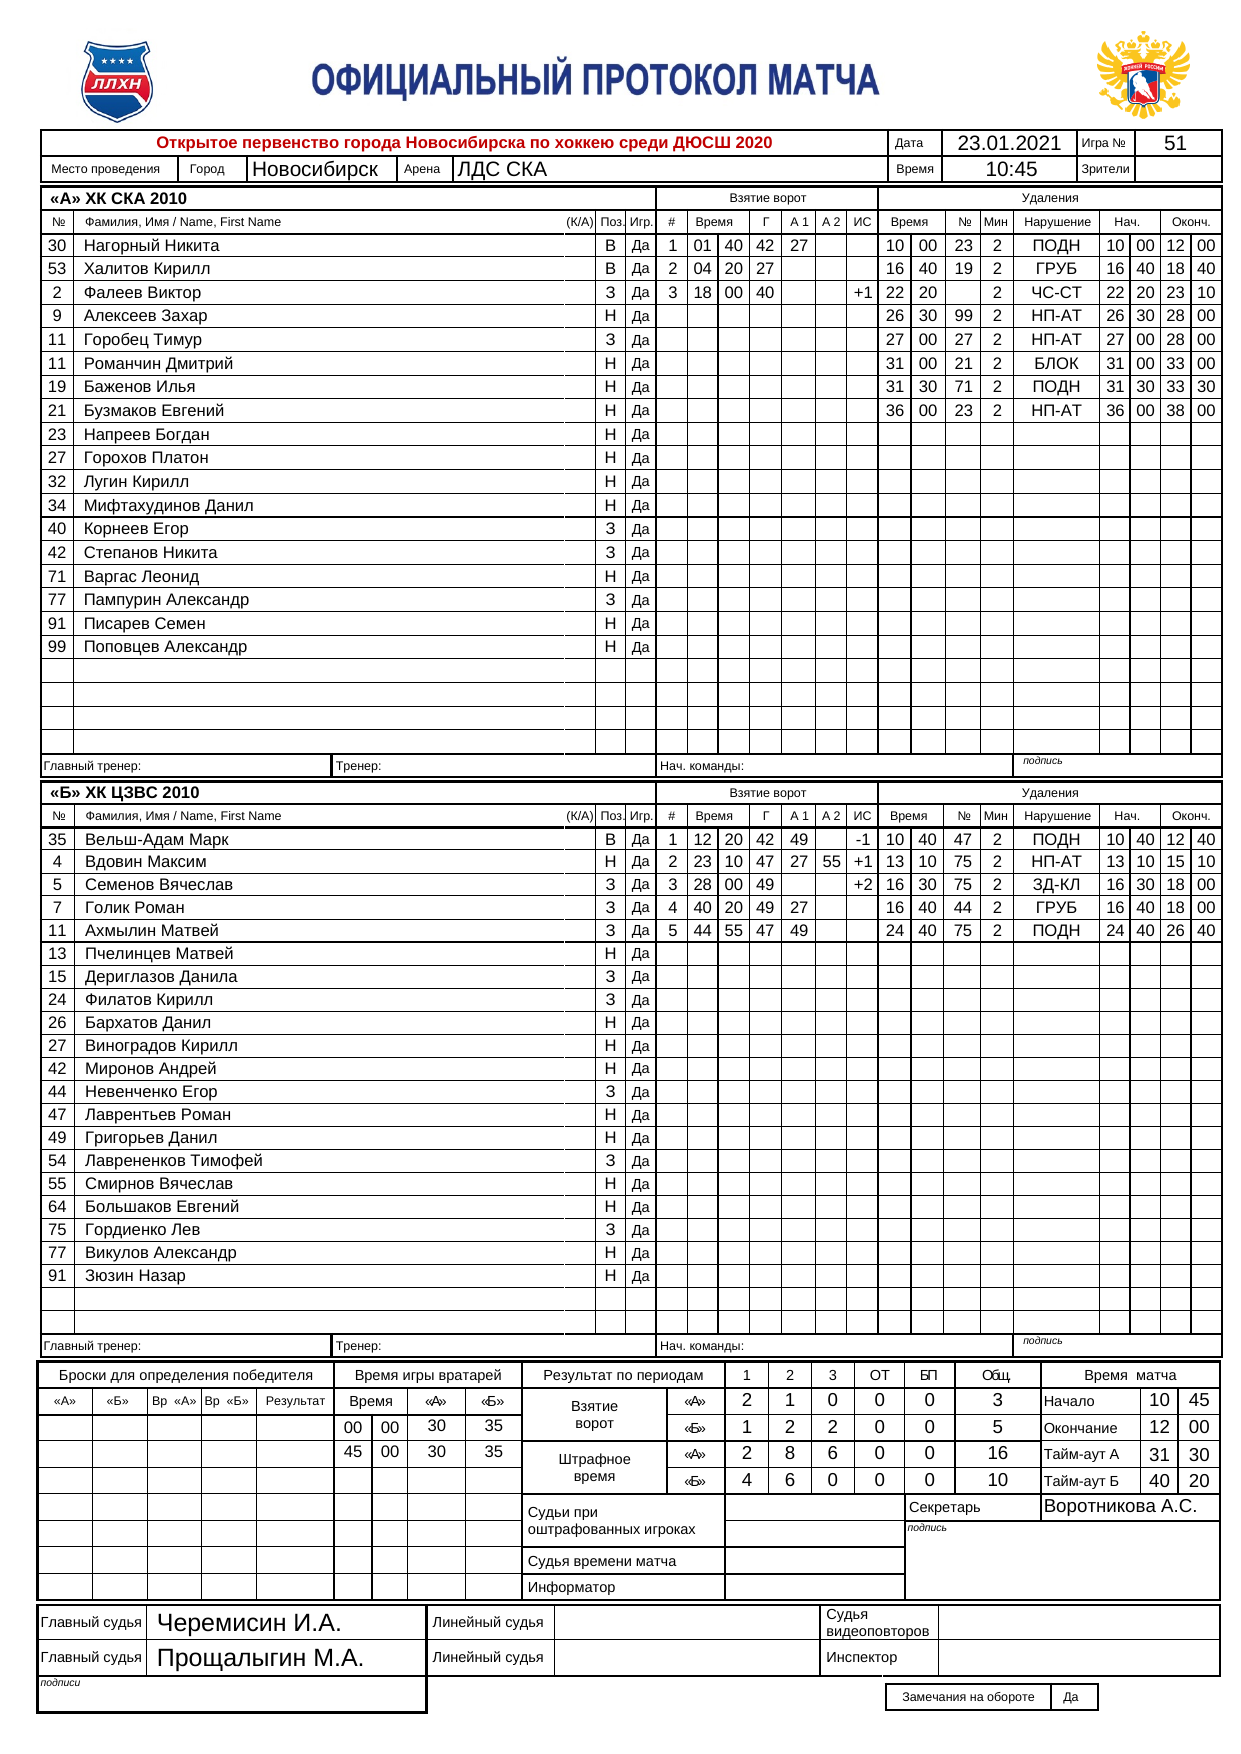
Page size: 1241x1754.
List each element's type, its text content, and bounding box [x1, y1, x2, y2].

table_header Время игры вратарей [335, 1363, 521, 1387]
table_cell 20 [1131, 281, 1160, 303]
table_cell +1 [847, 850, 877, 872]
table_cell [879, 730, 910, 753]
table_cell 12 [1161, 829, 1190, 849]
table_cell 42 [750, 235, 781, 256]
table_cell [565, 352, 595, 374]
table_cell [719, 943, 749, 964]
table_cell Невенченко Егор [75, 1081, 564, 1103]
table_cell [39, 1468, 92, 1493]
table_cell 40 [1192, 829, 1221, 849]
table_cell [879, 1288, 910, 1310]
table_cell [750, 376, 781, 398]
table_cell [782, 446, 815, 469]
table_cell [373, 1494, 407, 1520]
table_cell [596, 707, 625, 729]
table_cell [847, 588, 877, 611]
table_cell [847, 683, 877, 706]
table_cell [1161, 518, 1190, 540]
table_cell 26 [1161, 920, 1190, 941]
table_cell [750, 683, 781, 706]
table_cell 40 [1141, 1468, 1177, 1493]
table_cell [1161, 565, 1190, 587]
table_cell [1100, 1242, 1129, 1264]
table_cell [847, 1311, 877, 1333]
table_cell [879, 1150, 910, 1172]
table_cell [1100, 518, 1129, 540]
table_cell [1014, 565, 1099, 587]
table_cell Главный тренер: [42, 755, 330, 776]
table_cell [1100, 612, 1129, 634]
table_cell 40 [912, 257, 945, 280]
table_cell Виноградов Кирилл [75, 1035, 564, 1057]
table_cell [42, 707, 73, 729]
table_cell [816, 920, 846, 941]
table_cell [816, 1196, 846, 1218]
table_cell [657, 328, 687, 351]
table_cell [688, 305, 717, 327]
table_cell 16 [1100, 257, 1129, 280]
table_cell [981, 1219, 1013, 1241]
table_cell 2 [981, 829, 1013, 849]
table_cell [257, 1521, 333, 1546]
table_cell [74, 707, 564, 729]
table_cell В [596, 257, 625, 280]
table_cell 27 [750, 257, 781, 280]
picture [5, 28, 1197, 129]
table_cell Время [688, 211, 749, 233]
table_cell [1014, 730, 1099, 753]
table_cell 23 [946, 399, 980, 422]
table_cell 16 [1100, 896, 1129, 918]
table_cell Прощалыгин М.А. [147, 1640, 425, 1675]
table_cell [1014, 1288, 1099, 1310]
table_cell [688, 989, 717, 1011]
table_header 23.01.2021 [943, 131, 1076, 155]
table_cell [944, 1012, 980, 1033]
table_cell Романчин Дмитрий [74, 352, 564, 374]
table_cell [719, 518, 749, 540]
table_cell [782, 423, 815, 445]
table_cell Зюзин Назар [75, 1265, 564, 1287]
table_cell «А» [408, 1389, 465, 1413]
table_cell Главный судья [39, 1640, 146, 1675]
table_cell [688, 352, 717, 374]
table_cell Нагорный Никита [74, 235, 564, 256]
table_header «Б» ХК ЦЗВС 2010 [42, 783, 655, 803]
table_cell 5 [657, 920, 687, 941]
table_cell 2 [981, 850, 1013, 872]
table_cell 23 [42, 423, 73, 445]
table_cell Да [626, 328, 655, 351]
table_cell 12 [1161, 235, 1190, 256]
table_cell [1161, 423, 1190, 445]
table_cell 75 [944, 850, 980, 872]
table_cell 13 [42, 943, 74, 964]
table_cell [74, 683, 564, 706]
table_cell 27 [1100, 328, 1129, 351]
table_cell [782, 494, 815, 516]
table_cell [1192, 565, 1221, 587]
table_cell [847, 1012, 877, 1033]
table_cell [939, 1640, 1219, 1675]
table_cell [688, 565, 717, 587]
table_cell [1136, 157, 1221, 181]
table_cell 4 [42, 850, 74, 872]
table_cell [202, 1468, 256, 1493]
table_cell [657, 588, 687, 611]
table_cell [750, 989, 781, 1011]
table_cell [466, 1494, 521, 1520]
table_cell [657, 1127, 687, 1149]
table_cell [782, 1288, 815, 1310]
table_cell [466, 1468, 521, 1493]
table_cell [726, 1575, 904, 1599]
table_cell 77 [42, 1242, 74, 1264]
table_cell Да [626, 1196, 655, 1218]
table_cell 01 [688, 235, 717, 256]
table_cell [719, 1288, 749, 1310]
table_cell [657, 989, 687, 1011]
table_cell Время [879, 211, 945, 233]
table_cell (К/А) [565, 211, 595, 233]
table_cell [1014, 1311, 1099, 1333]
table_cell 2 [726, 1389, 768, 1413]
table_cell [912, 1127, 943, 1149]
table_cell [626, 730, 655, 753]
table_cell [879, 1173, 910, 1195]
table_cell Лаврененков Тимофей [75, 1150, 564, 1172]
table_cell Пчелинцев Матвей [75, 943, 564, 964]
table_cell [565, 541, 595, 564]
table_cell [981, 1311, 1013, 1333]
table_cell [596, 1288, 625, 1310]
table_cell [257, 1468, 333, 1493]
table_cell [688, 328, 717, 351]
table_cell [202, 1494, 256, 1520]
table_cell [1161, 588, 1190, 611]
table_cell [782, 1058, 815, 1079]
table_cell [688, 541, 717, 564]
table_cell [657, 1265, 687, 1287]
table_cell Главный тренер: [42, 1335, 330, 1356]
table_cell 00 [912, 352, 945, 374]
table_cell [565, 235, 595, 256]
table_cell Да [626, 943, 655, 964]
table_cell [93, 1441, 147, 1467]
table_cell [657, 1196, 687, 1218]
table_cell [565, 730, 595, 753]
table_cell [981, 1150, 1013, 1172]
table_cell [816, 1058, 846, 1079]
table_cell Да [626, 376, 655, 398]
table_cell [1014, 1058, 1099, 1079]
table_cell [1192, 1081, 1221, 1103]
table_cell [782, 518, 815, 540]
table_cell [946, 565, 980, 587]
table_cell 42 [42, 541, 73, 564]
table_cell 16 [879, 896, 910, 918]
table_cell [944, 966, 980, 987]
table_cell [782, 1242, 815, 1264]
table_cell [657, 423, 687, 445]
table_cell [981, 423, 1013, 445]
table_cell [1100, 636, 1129, 658]
table_cell [879, 1104, 910, 1126]
table_cell [1131, 423, 1160, 445]
table_cell [565, 1127, 595, 1149]
table_cell [816, 1311, 846, 1333]
table_cell [565, 1173, 595, 1195]
table_cell [782, 966, 815, 987]
table_cell [847, 1265, 877, 1287]
table_cell Поз. [596, 211, 625, 233]
table_cell 00 [1192, 328, 1221, 351]
table_cell [912, 446, 945, 469]
table_cell Поповцев Александр [74, 636, 564, 658]
table_cell 26 [879, 305, 910, 327]
table_cell [883, 1677, 1220, 1681]
table_cell Нарушение [1014, 805, 1099, 826]
table_cell Время [879, 805, 943, 826]
table_cell Да [626, 1265, 655, 1287]
table_cell З [596, 1081, 625, 1103]
table_cell 71 [946, 376, 980, 398]
table_cell [719, 423, 749, 445]
table_cell [688, 376, 717, 398]
table_cell [782, 989, 815, 1011]
table_cell Н [596, 1058, 625, 1079]
table_cell [657, 966, 687, 987]
table_cell [879, 707, 910, 729]
table_cell Да [626, 1081, 655, 1103]
table_cell 00 [1192, 399, 1221, 422]
table_cell [1131, 966, 1160, 987]
table_cell 2 [981, 235, 1013, 256]
table_cell [657, 1058, 687, 1079]
table_cell [688, 1035, 717, 1057]
table_cell [912, 518, 945, 540]
table_cell 15 [1161, 850, 1190, 872]
table_cell [596, 683, 625, 706]
table_cell Да [626, 423, 655, 445]
table_cell [1014, 636, 1099, 658]
table_cell [148, 1416, 201, 1440]
table_cell Время [688, 805, 749, 826]
table_cell [565, 1104, 595, 1126]
table_cell [847, 1035, 877, 1057]
table_cell [373, 1547, 407, 1573]
table_cell [847, 1288, 877, 1310]
table_cell [1131, 1104, 1160, 1126]
table_cell [719, 1242, 749, 1264]
table_cell [782, 470, 815, 493]
table_cell [782, 612, 815, 634]
table_cell Зрители [1078, 157, 1134, 181]
table_cell [816, 989, 846, 1011]
table_cell [1100, 683, 1129, 706]
table_cell Начало [1042, 1389, 1140, 1413]
table_cell [1100, 1104, 1129, 1126]
table_cell [816, 1127, 846, 1149]
table_cell [657, 518, 687, 540]
table_cell [1014, 518, 1099, 540]
table_cell [719, 1058, 749, 1079]
table_cell подписи [39, 1677, 425, 1711]
table_cell Григорьев Данил [75, 1127, 564, 1149]
table_cell А 2 [816, 805, 846, 826]
table_cell [879, 1311, 910, 1333]
table_cell [1192, 1058, 1221, 1079]
table_cell [816, 1104, 846, 1126]
table_header 1 [726, 1363, 768, 1387]
table_cell 27 [42, 446, 73, 469]
table_cell [688, 683, 717, 706]
table_cell 0 [812, 1468, 854, 1493]
table_cell [879, 1058, 910, 1079]
table_cell 26 [1100, 305, 1129, 327]
table_cell [565, 518, 595, 540]
table_cell 31 [1100, 352, 1129, 374]
table_cell 49 [42, 1127, 74, 1149]
table_cell [1131, 1219, 1160, 1241]
table_cell 3 [657, 281, 687, 303]
table_cell 40 [912, 829, 943, 849]
table_cell [626, 707, 655, 729]
table_cell [847, 399, 877, 422]
table_cell [626, 683, 655, 706]
table_cell [1014, 1127, 1099, 1149]
table_cell 22 [879, 281, 910, 303]
table_cell [1192, 1127, 1221, 1149]
table_cell Судьи при оштрафованных игроках [523, 1495, 724, 1546]
table_cell 22 [1100, 281, 1129, 303]
table_cell 54 [42, 1150, 74, 1172]
table_cell З [596, 966, 625, 987]
table_cell [1131, 989, 1160, 1011]
table_cell 0 [905, 1468, 954, 1493]
table_cell [879, 588, 910, 611]
table_cell [1100, 1150, 1129, 1172]
table_cell [1014, 1265, 1099, 1287]
table_cell [847, 257, 877, 280]
table_cell [847, 446, 877, 469]
table_cell [719, 352, 749, 374]
table_cell [657, 659, 687, 682]
table_cell [847, 1081, 877, 1103]
table_cell [750, 659, 781, 682]
table_cell [816, 1288, 846, 1310]
table_cell Да [626, 636, 655, 658]
table_cell 10 [956, 1468, 1040, 1493]
table_cell [565, 305, 595, 327]
table_cell 16 [1100, 874, 1129, 895]
table_cell [1131, 612, 1160, 634]
table_cell [1161, 1127, 1190, 1149]
table_cell 9 [42, 305, 73, 327]
table_cell 2 [657, 257, 687, 280]
table_cell [944, 1127, 980, 1149]
table_cell [719, 399, 749, 422]
table_cell НП-АТ [1014, 850, 1099, 872]
table_cell [657, 683, 687, 706]
table_cell Писарев Семен [74, 612, 564, 634]
table_header 3 [812, 1363, 854, 1387]
table_cell [1014, 1219, 1099, 1241]
table_cell Н [596, 1242, 625, 1264]
table_cell А 1 [782, 211, 815, 233]
table_cell [565, 1150, 595, 1172]
table_cell Горохов Платон [74, 446, 564, 469]
table_cell [257, 1494, 333, 1520]
table_cell 10:45 [943, 157, 1076, 181]
table_cell 10 [1100, 235, 1129, 256]
table_cell [555, 1640, 819, 1675]
table_cell [75, 1288, 564, 1310]
table_cell ГРУБ [1014, 896, 1099, 918]
table_cell [879, 1265, 910, 1287]
table_cell [750, 305, 781, 327]
table_cell 31 [879, 352, 910, 374]
table_cell [688, 1173, 717, 1195]
table_cell 99 [42, 636, 73, 658]
table_cell 0 [905, 1442, 954, 1467]
table_cell «Б » [466, 1389, 521, 1413]
table_cell [1131, 446, 1160, 469]
table_cell [879, 1081, 910, 1103]
table_cell [657, 1012, 687, 1033]
table_cell [944, 989, 980, 1011]
table_cell Бузмаков Евгений [74, 399, 564, 422]
table_cell [565, 659, 595, 682]
table_cell 12 [1141, 1415, 1177, 1440]
table_cell [657, 943, 687, 964]
table_cell Семенов Вячеслав [75, 874, 564, 895]
table_cell [1014, 966, 1099, 987]
table_cell [657, 470, 687, 493]
table_cell [466, 1574, 521, 1599]
table_cell [1192, 943, 1221, 964]
table_cell [1014, 612, 1099, 634]
table_cell [1161, 683, 1190, 706]
table_cell [688, 1081, 717, 1103]
table_cell Бархатов Данил [75, 1012, 564, 1033]
table_cell ПОДН [1014, 235, 1099, 256]
table_cell Миронов Андрей [75, 1058, 564, 1079]
table_cell [688, 1127, 717, 1149]
table_cell [657, 305, 687, 327]
table_cell [782, 281, 815, 303]
table_cell Штрафное время [523, 1442, 666, 1493]
table_cell 55 [42, 1173, 74, 1195]
table_cell Да [626, 281, 655, 303]
table_cell 35 [466, 1441, 521, 1467]
table_cell [879, 423, 910, 445]
table_cell [1014, 683, 1099, 706]
table_cell 00 [373, 1416, 407, 1440]
table_cell [879, 518, 910, 540]
table_cell Дериглазов Данила [75, 966, 564, 987]
table_cell [688, 1012, 717, 1033]
table_cell 10 [1100, 829, 1129, 849]
table_cell [39, 1547, 92, 1573]
table_cell [912, 541, 945, 564]
table_cell [657, 707, 687, 729]
table_cell [847, 494, 877, 516]
table_cell [1131, 1196, 1160, 1218]
table_cell 16 [879, 874, 910, 895]
table_header Да [1052, 1685, 1097, 1709]
table_cell [847, 1150, 877, 1172]
table_cell 1 [769, 1389, 811, 1413]
table_cell [912, 707, 945, 729]
table_cell 00 [1131, 328, 1160, 351]
table_cell [1192, 1173, 1221, 1195]
table_cell 30 [1192, 376, 1221, 398]
table_cell [816, 257, 846, 280]
table_cell Н [596, 1035, 625, 1057]
table_cell [565, 1081, 595, 1103]
table_cell [1100, 989, 1129, 1011]
table_cell [946, 659, 980, 682]
table_cell [148, 1468, 201, 1493]
table_cell [565, 989, 595, 1011]
table_cell [847, 423, 877, 445]
table_cell Да [626, 565, 655, 587]
table_cell [750, 1035, 781, 1057]
table_cell Да [626, 896, 655, 918]
table_cell [466, 1547, 521, 1573]
table_cell [847, 943, 877, 964]
table_cell Голик Роман [75, 896, 564, 918]
table_cell [879, 612, 910, 634]
table_cell [816, 588, 846, 611]
table_cell [750, 518, 781, 540]
table_cell [1161, 1288, 1190, 1310]
table_cell [719, 683, 749, 706]
table_cell 0 [812, 1389, 854, 1413]
table_cell [719, 328, 749, 351]
table_cell [1100, 1219, 1129, 1241]
table_cell [719, 1012, 749, 1033]
table_cell Мин [981, 211, 1013, 233]
table_cell [750, 1265, 781, 1287]
table_cell НП-АТ [1014, 328, 1099, 351]
table_cell Н [596, 1104, 625, 1126]
table_cell [981, 966, 1013, 987]
table_cell [816, 1081, 846, 1103]
table_cell [657, 1311, 687, 1333]
table_cell [981, 470, 1013, 493]
table_cell +2 [847, 874, 877, 895]
table_cell [782, 1196, 815, 1218]
table_cell Игр. [626, 211, 655, 233]
table_cell 45 [335, 1441, 371, 1467]
table_cell 5 [42, 874, 74, 895]
table_cell [1192, 966, 1221, 987]
table_cell [1192, 1265, 1221, 1287]
table_cell 00 [335, 1416, 371, 1440]
table_cell [944, 1081, 980, 1103]
table_cell 2 [42, 281, 73, 303]
table_cell Тренер: [333, 755, 655, 776]
table_cell 00 [912, 399, 945, 422]
table_cell [944, 1288, 980, 1310]
table_cell 13 [879, 850, 910, 872]
table_cell [946, 612, 980, 634]
table_cell [1099, 1682, 1220, 1711]
table_cell 38 [1161, 399, 1190, 422]
table_cell 21 [42, 399, 73, 422]
table_cell [688, 1242, 717, 1264]
table_cell [1131, 1173, 1160, 1195]
table_cell [981, 1265, 1013, 1287]
table_cell [879, 989, 910, 1011]
table_cell [1100, 730, 1129, 753]
table_cell ПОДН [1014, 829, 1099, 849]
table_cell 27 [946, 328, 980, 351]
table_header Открытое первенство города Новосибирска по хоккею среди ДЮСШ 2020 [42, 131, 887, 155]
table_cell 40 [912, 920, 943, 941]
table_cell [565, 636, 595, 658]
table_cell 8 [769, 1442, 811, 1467]
table_cell [39, 1416, 92, 1440]
table_cell Да [626, 494, 655, 516]
table_cell 71 [42, 565, 73, 587]
table_header «А» ХК СКА 2010 [42, 188, 655, 209]
table_cell Да [626, 1104, 655, 1126]
table_cell [565, 423, 595, 445]
table_cell [719, 989, 749, 1011]
table_cell [1161, 1012, 1190, 1033]
table_cell 24 [42, 989, 74, 1011]
table_cell [657, 1104, 687, 1126]
table_header Броски для определения победителя [39, 1363, 333, 1387]
table_cell [719, 730, 749, 753]
table_cell [847, 1219, 877, 1241]
table_cell [816, 896, 846, 918]
table_cell [750, 1012, 781, 1033]
table_cell БЛОК [1014, 352, 1099, 374]
table_cell 26 [42, 1012, 74, 1033]
table_cell Да [626, 874, 655, 895]
table_cell [912, 730, 945, 753]
table_cell [148, 1441, 201, 1467]
table_cell [912, 470, 945, 493]
table_cell [596, 659, 625, 682]
table_cell [202, 1521, 256, 1546]
table_cell [148, 1547, 201, 1573]
table_cell [257, 1441, 333, 1467]
table_cell [847, 1242, 877, 1264]
table_cell [657, 376, 687, 398]
table_cell [944, 943, 980, 964]
table_cell [946, 518, 980, 540]
table_cell [1014, 1104, 1099, 1126]
table_cell [1161, 1219, 1190, 1241]
table_cell [750, 446, 781, 469]
table_cell [657, 1288, 687, 1310]
table_cell Время [889, 157, 941, 181]
table_cell 19 [42, 376, 73, 398]
table_cell [719, 966, 749, 987]
table_cell 40 [1192, 920, 1221, 941]
table_cell [42, 659, 73, 682]
table_cell [946, 470, 980, 493]
table_cell [939, 1606, 1219, 1639]
table_cell Да [626, 850, 655, 872]
table_cell А 2 [816, 211, 846, 233]
table_cell [1100, 1288, 1129, 1310]
table_cell [688, 1058, 717, 1079]
table_cell [39, 1494, 92, 1520]
table_cell 20 [719, 829, 749, 849]
table_cell [1161, 636, 1190, 658]
table_cell 33 [1161, 376, 1190, 398]
table_cell [1192, 1150, 1221, 1172]
table_cell 00 [1192, 235, 1221, 256]
table_cell [1161, 989, 1190, 1011]
table_cell [1192, 1288, 1221, 1310]
table_cell [1161, 1242, 1190, 1264]
table_cell 24 [879, 920, 910, 941]
table_cell 30 [408, 1416, 465, 1440]
table_cell 6 [769, 1468, 811, 1493]
table_cell [373, 1521, 407, 1546]
table_header Игра № [1078, 131, 1134, 155]
table_cell 2 [981, 376, 1013, 398]
table_cell [816, 1242, 846, 1264]
table_cell Да [626, 399, 655, 422]
table_cell [1161, 966, 1190, 987]
table_cell [750, 565, 781, 587]
table_cell Да [626, 1058, 655, 1079]
table_cell Н [596, 565, 625, 587]
table_cell Фалеев Виктор [74, 281, 564, 303]
table_cell «Б» [93, 1389, 147, 1413]
table_cell [1014, 659, 1099, 682]
table_cell [912, 1311, 943, 1333]
table_cell [719, 1311, 749, 1333]
table_cell [565, 1012, 595, 1033]
table_cell Да [626, 1219, 655, 1241]
table_cell 6 [812, 1442, 854, 1467]
table_cell ИС [847, 805, 877, 826]
table_cell [946, 494, 980, 516]
table_cell [944, 1242, 980, 1264]
table_cell [1014, 1150, 1099, 1172]
table_cell [257, 1547, 333, 1573]
table_cell 10 [1192, 850, 1221, 872]
table_cell 55 [816, 850, 846, 872]
table_cell 49 [750, 896, 781, 918]
table_cell [688, 494, 717, 516]
table_cell [981, 659, 1013, 682]
table_cell 00 [912, 328, 945, 351]
table_cell [148, 1521, 201, 1546]
table_cell Г [750, 805, 781, 826]
table_cell [565, 1288, 595, 1310]
table_cell [1014, 1196, 1099, 1218]
table_cell 0 [855, 1442, 904, 1467]
table_cell [1192, 1311, 1221, 1333]
table_cell [912, 1104, 943, 1126]
table_cell [408, 1468, 465, 1493]
table_cell [565, 829, 595, 849]
table_cell [879, 1035, 910, 1057]
table_cell 11 [42, 920, 74, 941]
table_cell Линейный судья [428, 1606, 554, 1639]
table_cell Да [626, 989, 655, 1011]
table_cell 2 [981, 399, 1013, 422]
table_cell [1100, 1035, 1129, 1057]
table_cell Халитов Кирилл [74, 257, 564, 280]
table_cell [847, 612, 877, 634]
table_cell Н [596, 399, 625, 422]
table_cell [750, 423, 781, 445]
table_cell Лугин Кирилл [74, 470, 564, 493]
table_cell 3 [956, 1389, 1040, 1413]
table_cell [93, 1547, 147, 1573]
table_cell [816, 1265, 846, 1287]
table_cell З [596, 874, 625, 895]
table_cell [1100, 1196, 1129, 1218]
table_header ОТ [855, 1363, 904, 1387]
table_cell [816, 730, 846, 753]
table_cell 0 [855, 1389, 904, 1413]
table_cell [1161, 659, 1190, 682]
table_cell 11 [42, 352, 73, 374]
table_cell 2 [981, 352, 1013, 374]
table_cell [657, 446, 687, 469]
table_header Время матча [1042, 1363, 1219, 1387]
table_cell [847, 518, 877, 540]
table_cell [946, 541, 980, 564]
table_cell [750, 1311, 781, 1333]
table_cell 40 [1192, 257, 1221, 280]
table_cell [944, 1196, 980, 1218]
table_cell [750, 1196, 781, 1218]
table_cell 40 [688, 896, 717, 918]
table_cell 40 [1131, 896, 1160, 918]
table_cell «А» [39, 1389, 92, 1413]
table_cell 47 [750, 850, 781, 872]
table_cell [1100, 494, 1129, 516]
table_cell Нач. [1100, 805, 1160, 826]
table_cell Нач. команды: [657, 755, 1012, 776]
table_cell 91 [42, 1265, 74, 1287]
table_cell [847, 659, 877, 682]
table_cell [39, 1441, 92, 1467]
table_cell [335, 1468, 371, 1493]
table_cell [1161, 1265, 1190, 1287]
table_cell [1192, 683, 1221, 706]
table_cell 3 [657, 874, 687, 895]
table_cell 10 [879, 829, 910, 849]
table_cell [944, 1104, 980, 1126]
table_cell [719, 1150, 749, 1172]
table_cell [782, 1127, 815, 1149]
table_cell [626, 659, 655, 682]
table_cell [944, 1035, 980, 1057]
table_cell [981, 683, 1013, 706]
table_cell 00 [719, 281, 749, 303]
table_cell 27 [782, 850, 815, 872]
table_cell 40 [719, 235, 749, 256]
table_cell [335, 1547, 371, 1573]
table_cell [1131, 1058, 1160, 1079]
table_cell [847, 352, 877, 374]
table_cell 35 [466, 1416, 521, 1440]
table_cell [946, 636, 980, 658]
table_header Общ. [956, 1363, 1040, 1387]
table_cell [1100, 1058, 1129, 1079]
table_cell 20 [719, 257, 749, 280]
table_cell [1131, 1265, 1160, 1287]
table_cell (К/А) [565, 805, 595, 826]
table_cell Фамилия, Имя / Name, First Name [74, 211, 565, 233]
table_cell 40 [1131, 920, 1160, 941]
table_cell [1131, 683, 1160, 706]
table_cell [408, 1494, 465, 1520]
table_cell [847, 305, 877, 327]
table_cell [42, 1311, 74, 1333]
table_cell подпись [1014, 1335, 1221, 1356]
table_cell [816, 518, 846, 540]
table_cell 28 [688, 874, 717, 895]
table_cell 36 [1100, 399, 1129, 422]
table_cell [782, 565, 815, 587]
table_cell [719, 636, 749, 658]
table_cell 28 [1161, 305, 1190, 327]
table_cell [1014, 494, 1099, 516]
table_cell [750, 1219, 781, 1241]
table_cell [847, 1196, 877, 1218]
table_cell [335, 1574, 371, 1599]
table_cell 18 [1161, 874, 1190, 895]
table_cell [782, 1104, 815, 1126]
table_cell 31 [1141, 1441, 1177, 1467]
table_cell [879, 446, 910, 469]
table_cell Пампурин Александр [74, 588, 564, 611]
table_cell Да [626, 920, 655, 941]
table_cell [719, 1173, 749, 1195]
table_cell [1100, 1081, 1129, 1103]
table_cell З [596, 896, 625, 918]
table_cell «А» [668, 1442, 724, 1467]
table_cell 42 [42, 1058, 74, 1079]
table_cell [565, 966, 595, 987]
table_cell [1192, 1012, 1221, 1033]
table_cell [565, 446, 595, 469]
table_cell [688, 423, 717, 445]
table_cell [1014, 1081, 1099, 1103]
table_cell [1131, 565, 1160, 587]
table_cell 64 [42, 1196, 74, 1218]
table_cell Результат [257, 1389, 333, 1413]
table_cell «Б» [668, 1468, 724, 1493]
table_header Удаления [879, 783, 1221, 803]
table_cell [750, 328, 781, 351]
table_cell [74, 659, 564, 682]
table_cell [782, 305, 815, 327]
table_cell [847, 565, 877, 587]
table_cell [879, 1242, 910, 1264]
table_cell [688, 943, 717, 964]
table_cell [1161, 470, 1190, 493]
table_cell [466, 1521, 521, 1546]
table_cell Вдовин Максим [75, 850, 564, 872]
table_cell З [596, 989, 625, 1011]
table_cell 49 [750, 874, 781, 895]
table_header Взятие ворот [657, 188, 877, 209]
table_cell 44 [944, 896, 980, 918]
table_cell [944, 1219, 980, 1241]
table_cell [847, 541, 877, 564]
table_cell Н [596, 1012, 625, 1033]
table_cell [719, 1127, 749, 1149]
table_cell [657, 1081, 687, 1103]
table_cell [565, 1219, 595, 1241]
table_cell [555, 1606, 819, 1639]
table_cell Да [626, 305, 655, 327]
table_cell [1131, 1035, 1160, 1057]
table_cell [657, 399, 687, 422]
table_cell Да [626, 1012, 655, 1033]
table_cell [42, 730, 73, 753]
table_cell [202, 1547, 256, 1573]
table_cell [981, 1035, 1013, 1057]
table_cell [847, 989, 877, 1011]
table_cell Инспектор [821, 1640, 938, 1675]
table_cell [565, 874, 595, 895]
table_cell [750, 730, 781, 753]
table_cell [719, 1265, 749, 1287]
table_cell [847, 896, 877, 918]
table_cell [565, 281, 595, 303]
table_cell [202, 1441, 256, 1467]
table_cell [981, 1081, 1013, 1103]
table_cell 00 [1192, 352, 1221, 374]
table_cell [782, 874, 815, 895]
table_cell [1131, 636, 1160, 658]
table_cell [981, 989, 1013, 1011]
table_cell Да [626, 446, 655, 469]
table_cell [719, 659, 749, 682]
table_cell 30 [912, 874, 943, 895]
table_cell 18 [1161, 896, 1190, 918]
table_cell [408, 1521, 465, 1546]
table_cell 19 [946, 257, 980, 280]
table_cell 27 [782, 896, 815, 918]
table_cell 40 [42, 518, 73, 540]
table_cell 00 [912, 235, 945, 256]
table_cell 2 [726, 1442, 768, 1467]
table_cell З [596, 1150, 625, 1172]
table_cell [981, 1173, 1013, 1195]
table_cell [1161, 1035, 1190, 1057]
table_cell 2 [981, 874, 1013, 895]
table_cell Да [626, 966, 655, 987]
table_cell [879, 1127, 910, 1149]
table_cell [688, 966, 717, 987]
table_cell [202, 1574, 256, 1599]
table_cell [1100, 423, 1129, 445]
table_cell [688, 612, 717, 634]
table_cell Корнеев Егор [74, 518, 564, 540]
table_cell Н [596, 1196, 625, 1218]
table_cell [750, 636, 781, 658]
table_cell [1100, 565, 1129, 587]
table_cell Взятие ворот [523, 1389, 666, 1440]
table_cell Мифтахудинов Данил [74, 494, 564, 516]
table_cell Алексеев Захар [74, 305, 564, 327]
table_cell [750, 1058, 781, 1079]
table_cell [1131, 541, 1160, 564]
table_cell [750, 399, 781, 422]
table_cell [1100, 943, 1129, 964]
table_cell [981, 1058, 1013, 1079]
table_cell [1161, 494, 1190, 516]
table_cell [657, 541, 687, 564]
table_cell 00 [1192, 874, 1221, 895]
table_cell [565, 896, 595, 918]
table_cell 16 [879, 257, 910, 280]
table_cell [879, 541, 910, 564]
table_cell [1192, 636, 1221, 658]
table_cell [726, 1548, 904, 1573]
table_cell [565, 399, 595, 422]
table_cell [565, 1311, 595, 1333]
table_cell Да [626, 829, 655, 849]
table_cell [657, 612, 687, 634]
table_cell [1192, 494, 1221, 516]
table_cell [981, 446, 1013, 469]
table_cell З [596, 518, 625, 540]
table_cell [816, 376, 846, 398]
table_cell 10 [1131, 850, 1160, 872]
table_cell [847, 920, 877, 941]
table_cell [1100, 470, 1129, 493]
table_cell Да [626, 470, 655, 493]
table_cell [981, 518, 1013, 540]
table_cell ИС [847, 211, 877, 233]
table_cell [750, 352, 781, 374]
table_cell [257, 1416, 333, 1440]
table_cell [1131, 943, 1160, 964]
table_cell 55 [719, 920, 749, 941]
table_cell [596, 1311, 625, 1333]
table_cell [782, 1219, 815, 1241]
table_cell [816, 305, 846, 327]
table_cell [1131, 707, 1160, 729]
table_cell [750, 541, 781, 564]
table_cell 91 [42, 612, 73, 634]
table_cell [946, 423, 980, 445]
table_cell Да [626, 257, 655, 280]
table_cell Н [596, 423, 625, 445]
table_cell 5 [956, 1415, 1040, 1440]
table_cell [1161, 730, 1190, 753]
table_cell подпись [906, 1522, 1219, 1599]
table_cell 40 [912, 896, 943, 918]
table_cell [879, 565, 910, 587]
table_cell [1131, 1012, 1160, 1033]
table_cell [782, 683, 815, 706]
table_cell [879, 1012, 910, 1033]
table_cell [847, 1104, 877, 1126]
table_cell [688, 1311, 717, 1333]
table_cell [1014, 1035, 1099, 1057]
table_cell 40 [1131, 829, 1160, 849]
table_cell [1131, 1127, 1160, 1149]
table_cell [816, 1150, 846, 1172]
table_cell Гордиенко Лев [75, 1219, 564, 1241]
table_cell [1192, 612, 1221, 634]
table_cell Судья видеоповторов [821, 1606, 938, 1639]
table_cell [912, 1150, 943, 1172]
table_cell [1192, 470, 1221, 493]
table_cell 16 [956, 1442, 1040, 1467]
table_cell Вр «А» [148, 1389, 201, 1413]
table_cell [946, 446, 980, 469]
table_cell [1014, 707, 1099, 729]
table_cell [912, 1196, 943, 1218]
table_cell [1161, 1058, 1190, 1079]
table_cell [782, 328, 815, 351]
table_cell [981, 1196, 1013, 1218]
table_cell [1100, 1127, 1129, 1149]
table_cell [688, 1104, 717, 1126]
table_cell 21 [946, 352, 980, 374]
table_cell 45 [1179, 1389, 1219, 1413]
table_cell «А» [668, 1389, 724, 1413]
table_cell [565, 1265, 595, 1287]
table_cell [1192, 1196, 1221, 1218]
table_cell [750, 1242, 781, 1264]
table_cell Н [596, 352, 625, 374]
table_cell 00 [1192, 305, 1221, 327]
table_cell [688, 636, 717, 658]
table_cell Варгас Леонид [74, 565, 564, 587]
table_cell [847, 1058, 877, 1079]
table_cell 30 [1179, 1441, 1219, 1467]
table_cell [1131, 518, 1160, 540]
table_cell [782, 707, 815, 729]
table_cell Н [596, 1173, 625, 1195]
table_cell [816, 966, 846, 987]
table_cell [1161, 1104, 1190, 1126]
table_cell [944, 1058, 980, 1079]
table_cell [816, 683, 846, 706]
table_cell [847, 470, 877, 493]
table_header 51 [1136, 131, 1221, 155]
table_cell ЗД-КЛ [1014, 874, 1099, 895]
table_cell [1192, 446, 1221, 469]
table_cell [1014, 989, 1099, 1011]
table_cell № [946, 211, 980, 233]
table_cell 42 [750, 829, 781, 849]
table_cell Да [626, 541, 655, 564]
table_cell [257, 1574, 333, 1599]
table_cell 0 [905, 1415, 954, 1440]
table_cell [750, 494, 781, 516]
table_cell 20 [912, 281, 945, 303]
table_cell Н [596, 446, 625, 469]
table_cell Арена [398, 157, 452, 181]
table_cell [1100, 541, 1129, 564]
table_cell 30 [1131, 305, 1160, 327]
table_cell № [944, 805, 980, 826]
table_cell [912, 1265, 943, 1287]
table_cell [946, 281, 980, 303]
table_cell 75 [42, 1219, 74, 1241]
table_cell 04 [688, 257, 717, 280]
table_cell [816, 399, 846, 422]
table_cell [596, 730, 625, 753]
table_cell [847, 707, 877, 729]
table_cell 23 [1161, 281, 1190, 303]
table_cell [981, 565, 1013, 587]
table_cell [912, 683, 945, 706]
table_cell [981, 707, 1013, 729]
table_cell [408, 1574, 465, 1599]
table_cell 2 [812, 1415, 854, 1440]
table_cell [719, 541, 749, 564]
table_cell [1131, 470, 1160, 493]
table_cell [981, 1127, 1013, 1149]
table_cell З [596, 328, 625, 351]
table_cell 32 [42, 470, 73, 493]
table_cell [946, 707, 980, 729]
table_cell [750, 612, 781, 634]
table_cell Игр. [626, 805, 655, 826]
table_cell 30 [42, 235, 73, 256]
table_cell [847, 730, 877, 753]
table_cell [912, 989, 943, 1011]
table_cell [688, 659, 717, 682]
table_cell [93, 1574, 147, 1599]
table_cell Напреев Богдан [74, 423, 564, 445]
table_cell [565, 328, 595, 351]
table_cell [565, 850, 595, 872]
table_cell [1100, 966, 1129, 987]
table_cell [42, 683, 73, 706]
table_cell Воротникова А.С. [1042, 1495, 1219, 1520]
table_cell [1100, 1311, 1129, 1333]
table_cell [1192, 588, 1221, 611]
table_cell Оконч. [1161, 805, 1221, 826]
table_cell [912, 423, 945, 445]
table_cell -1 [847, 829, 877, 849]
table_cell ЧС-СТ [1014, 281, 1099, 303]
table_cell [912, 612, 945, 634]
table_cell [816, 1035, 846, 1057]
table_cell 00 [1131, 352, 1160, 374]
table_cell [912, 659, 945, 682]
table_cell 30 [912, 305, 945, 327]
table_cell [816, 1012, 846, 1033]
table_cell [816, 541, 846, 564]
table_cell Н [596, 470, 625, 493]
table_cell [719, 470, 749, 493]
table_cell 77 [42, 588, 73, 611]
table_cell Г [750, 211, 781, 233]
table_cell Мин [981, 805, 1013, 826]
table_cell [1100, 1173, 1129, 1195]
table_cell Секретарь [906, 1495, 1040, 1520]
table_cell [565, 707, 595, 729]
table_cell [847, 636, 877, 658]
table_cell 4 [726, 1468, 768, 1493]
table_cell Линейный судья [428, 1640, 554, 1675]
table_cell [1131, 588, 1160, 611]
table_cell 33 [1161, 352, 1190, 374]
table_cell 27 [782, 235, 815, 256]
table_cell [782, 1150, 815, 1172]
table_cell [912, 943, 943, 964]
table_cell 20 [1179, 1468, 1219, 1493]
table_cell 00 [1179, 1415, 1219, 1440]
table_cell 1 [726, 1415, 768, 1440]
table_cell Н [596, 850, 625, 872]
table_cell Большаков Евгений [75, 1196, 564, 1218]
table_cell Н [596, 612, 625, 634]
table_cell [1014, 423, 1099, 445]
table_cell [565, 470, 595, 493]
table_cell [847, 235, 877, 256]
table_cell Окончание [1042, 1415, 1140, 1440]
table_cell [816, 636, 846, 658]
table_cell [93, 1468, 147, 1493]
table_cell 30 [912, 376, 945, 398]
table_cell Тайм-аут А [1042, 1441, 1140, 1467]
table_cell Время [335, 1389, 407, 1413]
table_cell [626, 1288, 655, 1310]
table_header 2 [769, 1363, 811, 1387]
table_cell [1161, 1150, 1190, 1172]
table_cell [1161, 1081, 1190, 1103]
table_cell Тайм-аут Б [1042, 1468, 1140, 1493]
table_cell [750, 1127, 781, 1149]
table_cell [1192, 1219, 1221, 1241]
table_cell Да [626, 1150, 655, 1172]
table_cell [565, 920, 595, 941]
table_cell 0 [905, 1389, 954, 1413]
table_cell [750, 1288, 781, 1310]
table_cell [879, 659, 910, 682]
table_cell [719, 707, 749, 729]
table_cell 2 [981, 896, 1013, 918]
table_cell 75 [944, 920, 980, 941]
table_cell [565, 257, 595, 280]
table_cell Баженов Илья [74, 376, 564, 398]
table_cell [726, 1521, 904, 1546]
table_cell [1014, 1242, 1099, 1264]
table_cell Да [626, 518, 655, 540]
table_cell 2 [981, 305, 1013, 327]
table_cell 75 [944, 874, 980, 895]
table_cell [782, 1311, 815, 1333]
table_cell Место проведения [42, 157, 177, 181]
table_cell [912, 1035, 943, 1057]
table_cell [657, 1150, 687, 1172]
table_cell [719, 305, 749, 327]
table_cell 31 [1100, 376, 1129, 398]
table_cell 36 [879, 399, 910, 422]
table_cell # [657, 805, 687, 826]
table_cell [1131, 1242, 1160, 1264]
table_cell [750, 470, 781, 493]
table_cell [750, 1173, 781, 1195]
table_cell [688, 1150, 717, 1172]
table_cell 53 [42, 257, 73, 280]
table_cell Филатов Кирилл [75, 989, 564, 1011]
table_cell 30 [408, 1441, 465, 1467]
table_cell [688, 470, 717, 493]
table_cell [782, 352, 815, 374]
table_cell 0 [855, 1468, 904, 1493]
table_cell [1100, 588, 1129, 611]
table_cell 27 [42, 1035, 74, 1057]
table_cell [981, 730, 1013, 753]
table_cell [657, 1242, 687, 1264]
table_cell 00 [1131, 399, 1160, 422]
table_cell [782, 1012, 815, 1033]
table_cell [946, 588, 980, 611]
table_cell [879, 1196, 910, 1218]
table_cell [42, 1288, 74, 1310]
table_cell [981, 541, 1013, 564]
table_cell Нарушение [1014, 211, 1099, 233]
table_cell [946, 683, 980, 706]
table_cell 2 [657, 850, 687, 872]
table_cell [816, 943, 846, 964]
table_cell [816, 565, 846, 587]
table_cell [879, 683, 910, 706]
table_cell [782, 659, 815, 682]
table_cell [816, 612, 846, 634]
table_cell [39, 1521, 92, 1546]
table_cell [1131, 494, 1160, 516]
table_cell [93, 1494, 147, 1520]
table_cell [719, 446, 749, 469]
table_cell 35 [42, 829, 74, 849]
table_cell [408, 1547, 465, 1573]
table_cell [981, 494, 1013, 516]
table_cell [912, 1081, 943, 1103]
table_cell [1131, 1288, 1160, 1310]
table_cell [1161, 541, 1190, 564]
table_cell ГРУБ [1014, 257, 1099, 280]
table_cell 2 [981, 328, 1013, 351]
table_cell З [596, 541, 625, 564]
table_cell 30 [1131, 874, 1160, 895]
table_cell [373, 1574, 407, 1599]
table_cell [719, 1196, 749, 1218]
table_cell Н [596, 636, 625, 658]
table_cell 23 [688, 850, 717, 872]
table_cell [1100, 446, 1129, 469]
table_cell [816, 1173, 846, 1195]
table_cell [750, 1104, 781, 1126]
table_cell 2 [981, 257, 1013, 280]
table_cell [1014, 470, 1099, 493]
table_cell [981, 612, 1013, 634]
table_cell Нач. команды: [657, 1335, 1012, 1356]
table_cell [879, 1219, 910, 1241]
table_cell Н [596, 376, 625, 398]
table_cell [373, 1468, 407, 1493]
table_cell 47 [750, 920, 781, 941]
table_cell [944, 1150, 980, 1172]
table_cell [847, 328, 877, 351]
table_cell [719, 1219, 749, 1241]
table_cell ПОДН [1014, 920, 1099, 941]
table_cell [912, 1058, 943, 1079]
table_cell подпись [1014, 755, 1221, 776]
table_cell [1192, 1035, 1221, 1057]
table_cell [912, 1173, 943, 1195]
table_cell Н [596, 305, 625, 327]
table_cell [847, 1173, 877, 1195]
table_cell [981, 1104, 1013, 1126]
table_cell 27 [879, 328, 910, 351]
table_cell [816, 328, 846, 351]
table_cell ПОДН [1014, 376, 1099, 398]
table_cell 30 [1131, 376, 1160, 398]
table_cell В [596, 829, 625, 849]
table_cell [565, 683, 595, 706]
table_cell [981, 636, 1013, 658]
table_cell [1014, 541, 1099, 564]
table_header БП [905, 1363, 954, 1387]
table_cell [1100, 707, 1129, 729]
table_cell [565, 943, 595, 964]
table_cell Н [596, 943, 625, 964]
table_cell [93, 1521, 147, 1546]
table_cell [912, 1012, 943, 1033]
table_cell [782, 730, 815, 753]
table_cell [750, 966, 781, 987]
table_cell 15 [42, 966, 74, 987]
table_cell Город [179, 157, 246, 181]
table_cell [1192, 1242, 1221, 1264]
table_cell [565, 565, 595, 587]
table_cell Да [626, 1173, 655, 1195]
table_cell [1192, 423, 1221, 445]
table_cell 40 [1131, 257, 1160, 280]
table_cell [879, 966, 910, 987]
table_cell [688, 1265, 717, 1287]
table_cell 31 [879, 376, 910, 398]
table_cell [688, 730, 717, 753]
table_cell 20 [719, 896, 749, 918]
table_cell [1131, 730, 1160, 753]
table_cell [1100, 659, 1129, 682]
table_cell [782, 1173, 815, 1195]
table_header Удаления [879, 188, 1221, 209]
table_cell № [42, 211, 73, 233]
table_cell [688, 707, 717, 729]
table_cell 00 [719, 874, 749, 895]
table_cell [816, 874, 846, 895]
table_cell [657, 636, 687, 658]
table_cell Да [626, 1242, 655, 1264]
table_cell [202, 1416, 256, 1440]
table_cell Н [596, 494, 625, 516]
table_cell 47 [944, 829, 980, 849]
table_cell 49 [782, 829, 815, 849]
table_cell З [596, 588, 625, 611]
table_cell [1192, 541, 1221, 564]
table_cell [1161, 1173, 1190, 1195]
table_cell Черемисин И.А. [147, 1606, 425, 1639]
table_cell [944, 1265, 980, 1287]
table_cell [782, 636, 815, 658]
table_cell [1100, 1265, 1129, 1287]
table_cell [981, 943, 1013, 964]
table_cell Фамилия, Имя / Name, First Name [75, 805, 565, 826]
table_cell 1 [657, 235, 687, 256]
table_cell [1014, 943, 1099, 964]
table_cell [565, 494, 595, 516]
table_cell 2 [981, 281, 1013, 303]
table_cell [1131, 659, 1160, 682]
table_header Дата [889, 131, 941, 155]
table_cell 47 [42, 1104, 74, 1126]
table_cell [565, 1035, 595, 1057]
table_cell 34 [42, 494, 73, 516]
table_cell [657, 1219, 687, 1241]
table_cell [912, 1219, 943, 1241]
table_cell З [596, 920, 625, 941]
table_cell [1014, 588, 1099, 611]
table_cell [719, 1104, 749, 1126]
table_cell 44 [688, 920, 717, 941]
table_cell [847, 966, 877, 987]
table_cell 10 [719, 850, 749, 872]
table_cell [1192, 989, 1221, 1011]
table_cell [750, 707, 781, 729]
table_cell [944, 1173, 980, 1195]
table_cell [719, 1081, 749, 1103]
table_cell 99 [946, 305, 980, 327]
table_cell 10 [912, 850, 943, 872]
table_cell +1 [847, 281, 877, 303]
table_cell 00 [373, 1441, 407, 1467]
table_cell Лаврентьев Роман [75, 1104, 564, 1126]
table_cell [726, 1495, 904, 1520]
table_cell [816, 281, 846, 303]
table_cell [816, 829, 846, 849]
table_cell Нач. [1100, 211, 1160, 233]
table_cell [148, 1574, 201, 1599]
table_cell [750, 1081, 781, 1103]
table_cell [816, 494, 846, 516]
table_cell [719, 376, 749, 398]
table_cell 00 [1131, 235, 1160, 256]
table_cell [816, 352, 846, 374]
table_cell [657, 494, 687, 516]
table_cell [719, 1035, 749, 1057]
table_cell Оконч. [1161, 211, 1221, 233]
table_cell 1 [657, 829, 687, 849]
table_cell НП-АТ [1014, 399, 1099, 422]
table_cell [981, 588, 1013, 611]
table_cell Ахмылин Матвей [75, 920, 564, 941]
table_cell [657, 730, 687, 753]
table_cell [719, 494, 749, 516]
table_cell [782, 588, 815, 611]
table_cell [657, 1035, 687, 1057]
table_cell [816, 446, 846, 469]
table_cell [688, 1196, 717, 1218]
table_cell [879, 494, 910, 516]
table_cell [1131, 1081, 1160, 1103]
table_cell [1192, 730, 1221, 753]
table_cell [657, 565, 687, 587]
table_cell Да [626, 235, 655, 256]
table_cell 4 [657, 896, 687, 918]
table_cell [912, 565, 945, 587]
table_cell [1014, 1173, 1099, 1195]
table_cell [565, 612, 595, 634]
table_cell Вр «Б» [202, 1389, 256, 1413]
table_cell [1161, 1196, 1190, 1218]
table_cell [1100, 1012, 1129, 1033]
table_cell [1131, 1150, 1160, 1172]
table_cell [565, 588, 595, 611]
table_cell [816, 659, 846, 682]
table_cell [1014, 1012, 1099, 1033]
table_cell З [596, 1219, 625, 1241]
table_cell «Б» [668, 1415, 724, 1440]
table_cell [565, 1058, 595, 1079]
table_header Замечания на обороте [887, 1685, 1050, 1709]
table_cell # [657, 211, 687, 233]
table_cell [782, 257, 815, 280]
table_cell Да [626, 612, 655, 634]
table_cell [1161, 707, 1190, 729]
table_cell Да [626, 1035, 655, 1057]
table_cell [1131, 1311, 1160, 1333]
table_cell [816, 423, 846, 445]
table_cell [148, 1494, 201, 1520]
table_cell [74, 730, 564, 753]
table_cell [981, 1288, 1013, 1310]
table_cell [879, 470, 910, 493]
table_cell Тренер: [333, 1335, 655, 1356]
table_cell [719, 588, 749, 611]
table_cell [565, 1242, 595, 1264]
table_cell [1161, 1311, 1190, 1333]
table_cell [912, 494, 945, 516]
table_cell 11 [42, 328, 73, 351]
table_cell [657, 352, 687, 374]
table_cell 49 [782, 920, 815, 941]
table_cell 18 [688, 281, 717, 303]
table_cell 10 [1141, 1389, 1177, 1413]
table_cell [335, 1521, 371, 1546]
table_cell [782, 1035, 815, 1057]
table_cell [847, 376, 877, 398]
table_cell Смирнов Вячеслав [75, 1173, 564, 1195]
table_cell [93, 1416, 147, 1440]
table_cell 7 [42, 896, 74, 918]
table_cell [816, 707, 846, 729]
table_cell З [596, 281, 625, 303]
table_cell [335, 1494, 371, 1520]
table_cell [1192, 1104, 1221, 1126]
table_cell 24 [1100, 920, 1129, 941]
table_cell [428, 1677, 882, 1711]
table_cell 13 [1100, 850, 1129, 872]
table_cell 10 [879, 235, 910, 256]
table_cell [75, 1311, 564, 1333]
table_cell [981, 1242, 1013, 1264]
table_cell [782, 541, 815, 564]
table_cell [944, 1311, 980, 1333]
table_cell [688, 518, 717, 540]
table_cell Н [596, 1265, 625, 1287]
table_cell [816, 1219, 846, 1241]
table_cell [565, 376, 595, 398]
table_cell [750, 588, 781, 611]
table_cell [688, 446, 717, 469]
table_cell Н [596, 1127, 625, 1149]
table_cell 0 [855, 1415, 904, 1440]
table_cell [750, 943, 781, 964]
table_cell А 1 [782, 805, 815, 826]
table_cell 00 [1192, 896, 1221, 918]
table_cell [879, 943, 910, 964]
table_cell Поз. [596, 805, 625, 826]
table_cell 23 [946, 235, 980, 256]
table_cell 40 [750, 281, 781, 303]
table_cell [782, 376, 815, 398]
table_header Взятие ворот [657, 783, 877, 803]
table_cell [1192, 707, 1221, 729]
table_cell [816, 235, 846, 256]
table_cell [879, 636, 910, 658]
table_cell [688, 399, 717, 422]
table_cell Викулов Александр [75, 1242, 564, 1264]
table_header Результат по периодам [523, 1363, 724, 1387]
table_cell [719, 565, 749, 587]
table_cell [782, 1265, 815, 1287]
table_cell 2 [769, 1415, 811, 1440]
table_cell 44 [42, 1081, 74, 1103]
table_cell [719, 612, 749, 634]
table_cell [912, 1288, 943, 1310]
table_cell Новосибирск [248, 157, 396, 181]
table_cell [1161, 446, 1190, 469]
table_cell Да [626, 1127, 655, 1149]
table_cell [782, 399, 815, 422]
table_cell [39, 1574, 92, 1599]
table_cell ЛДС СКА [454, 157, 887, 181]
table_cell [1161, 943, 1190, 964]
table_cell 18 [1161, 257, 1190, 280]
table_cell [1161, 612, 1190, 634]
table_cell Информатор [523, 1575, 724, 1599]
table_cell [1192, 518, 1221, 540]
table_cell [912, 588, 945, 611]
table_cell В [596, 235, 625, 256]
table_cell 10 [1192, 281, 1221, 303]
table_cell [912, 1242, 943, 1264]
table_cell [981, 1012, 1013, 1033]
table_cell Главный судья [39, 1606, 146, 1639]
table_cell [750, 1150, 781, 1172]
table_cell [626, 1311, 655, 1333]
table_cell [946, 730, 980, 753]
table_cell Да [626, 352, 655, 374]
table_cell 12 [688, 829, 717, 849]
table_cell Да [626, 588, 655, 611]
table_cell [816, 470, 846, 493]
table_cell [1014, 446, 1099, 469]
table_cell Судья времени матча [523, 1548, 724, 1573]
table_cell № [42, 805, 74, 826]
table_cell [912, 966, 943, 987]
table_cell Горобец Тимур [74, 328, 564, 351]
table_cell 2 [981, 920, 1013, 941]
table_cell [657, 1173, 687, 1195]
table_cell Степанов Никита [74, 541, 564, 564]
table_cell [688, 1219, 717, 1241]
table_cell [782, 1081, 815, 1103]
table_cell [1192, 659, 1221, 682]
table_cell [688, 588, 717, 611]
table_cell [847, 1127, 877, 1149]
table_cell НП-АТ [1014, 305, 1099, 327]
table_cell [912, 636, 945, 658]
table_cell [565, 1196, 595, 1218]
table_cell Вельш-Адам Марк [75, 829, 564, 849]
table_cell [782, 943, 815, 964]
table_cell 28 [1161, 328, 1190, 351]
table_cell [688, 1288, 717, 1310]
